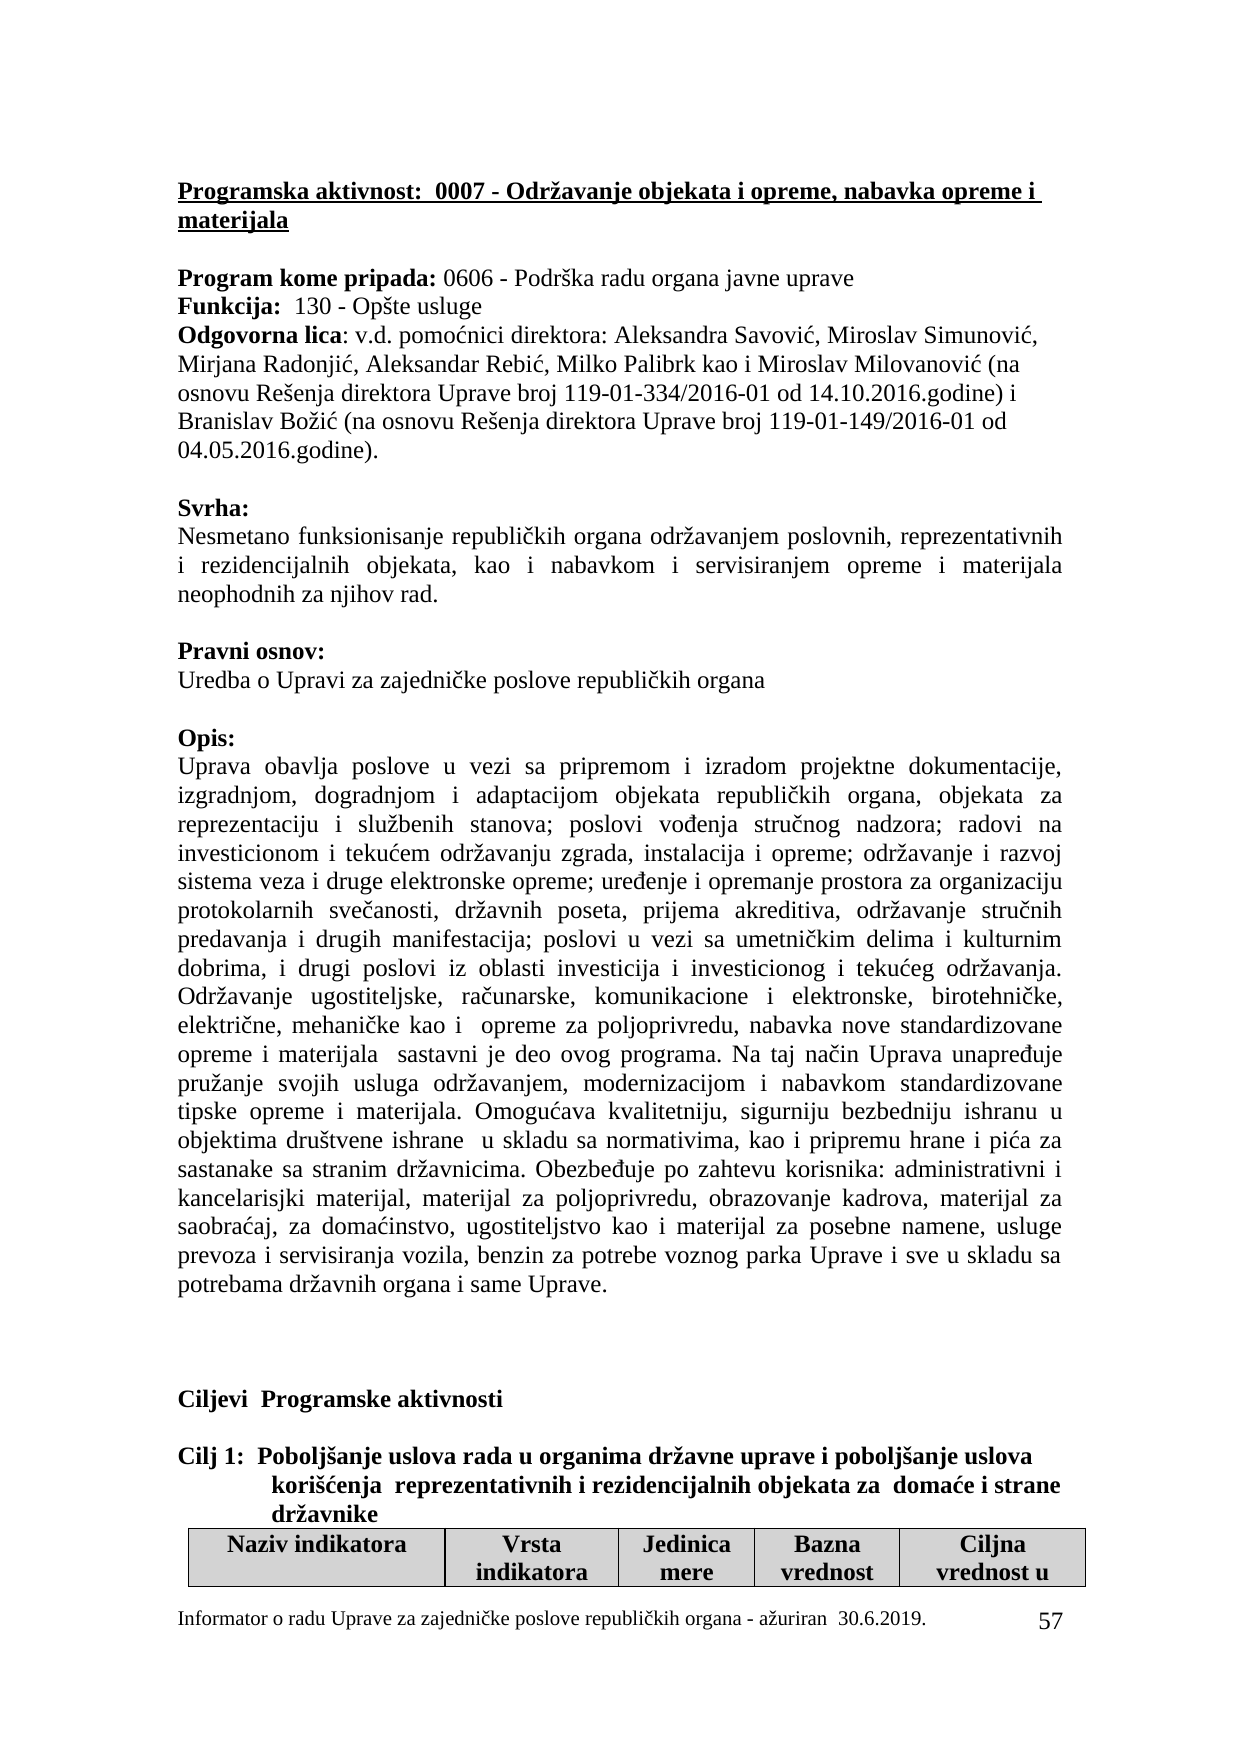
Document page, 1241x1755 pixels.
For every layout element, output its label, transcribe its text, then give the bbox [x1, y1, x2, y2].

table_header Bazna vrednost [755, 1529, 899, 1586]
text Uprava obavlјa poslove u vezi sa pripremom i izradom projektne dokumentacije, izgradnjom, dogradnjom i adaptacijom objekata republičkih organa, objekata za reprezentaciju i službenih stanova; poslovi vođenja stručnog nadzora; radovi na investicionom i tekućem održavanju zgrada, instalacija i opreme; održavanje i razvoj sistema veza i druge elektronske opreme; uređenje i opremanje prostora za organizaciju protokolarnih svečanosti, državnih poseta, prijema akreditiva, održavanje stručnih predavanja i drugih manifestacija; poslovi u vezi sa umetničkim delima i kulturnim dobrima, i drugi poslovi iz oblasti investicija i investicionog i tekućeg održavanja. Održavanje ugostitelјske, računarske, komunikacione i elektronske, birotehničke, električne, mehaničke kao i opreme za polјoprivredu, nabavka nove standardizovane opreme i materijala sastavni je deo ovog programa. Na taj način Uprava unapređuje pružanje svojih usluga održavanjem, modernizacijom i nabavkom standardizovane tipske opreme i materijala. Omogućava kvalitetniju, sigurniju bezbedniju ishranu u objektima društvene ishrane u skladu sa normativima, kao i pripremu hrane i pića za sastanake sa stranim državnicima. Obezbeđuje po zahtevu korisnika: administrativni i kancelarisjki materijal, materijal za polјoprivredu, obrazovanje kadrova, materijal za saobraćaj, za domaćinstvo, ugostitelјstvo kao i materijal za posebne namene, usluge prevoza i servisiranja vozila, benzin za potrebe voznog parka Uprave i sve u skladu sa potrebama državnih organa i same Uprave. [177, 751, 1063, 1298]
table_header Jedinica mere [619, 1529, 754, 1586]
text Nesmetano funksionisanje republičkih organa održavanjem poslovnih, reprezentativnih i rezidencijalnih objekata, kao i nabavkom i servisiranjem opreme i materijala neophodnih za njihov rad. [177, 521, 1063, 608]
text korišćenja reprezentativnih i rezidencijalnih objekata za domaće i strane [177, 1470, 1063, 1499]
table_header Vrsta indikatora [446, 1529, 618, 1586]
table_header Naziv indikatora [189, 1529, 444, 1586]
text Svrha: [177, 493, 1063, 521]
table_header Cilјna vrednost u [900, 1529, 1085, 1586]
text Cilј 1: Pobolјšanje uslova rada u organima državne uprave i pobolјšanje uslova [177, 1413, 1063, 1470]
text Pravni osnov: Uredba o Upravi za zajedničke poslove republičkih organa [177, 608, 1063, 723]
text Opis: [177, 723, 1063, 751]
text državnike [177, 1499, 1063, 1528]
text Cilјevi Programske aktivnosti [177, 1384, 1063, 1413]
text Programska aktivnost: 0007 - Održavanje objekata i opreme, nabavka opreme i materijala [177, 148, 1063, 234]
text Program kome pripada: 0606 - Podrška radu organa javne uprave Funkcija: 130 - Opšte usluge Odgovorna lica: v.d. pomoćnici direktora: Aleksandra Savović, Miroslav Simunović, Mirjana Radonjić, Aleksandar Rebić, Milko Palibrk kao i Miroslav Milovanović (na osnovu Rešenja direktora Uprave broj 119-01-334/2016-01 od 14.10.2016.godine) i Branislav Božić (na osnovu Rešenja direktora Uprave broj 119-01-149/2016-01 od 04.05.2016.godine). [177, 234, 1063, 464]
